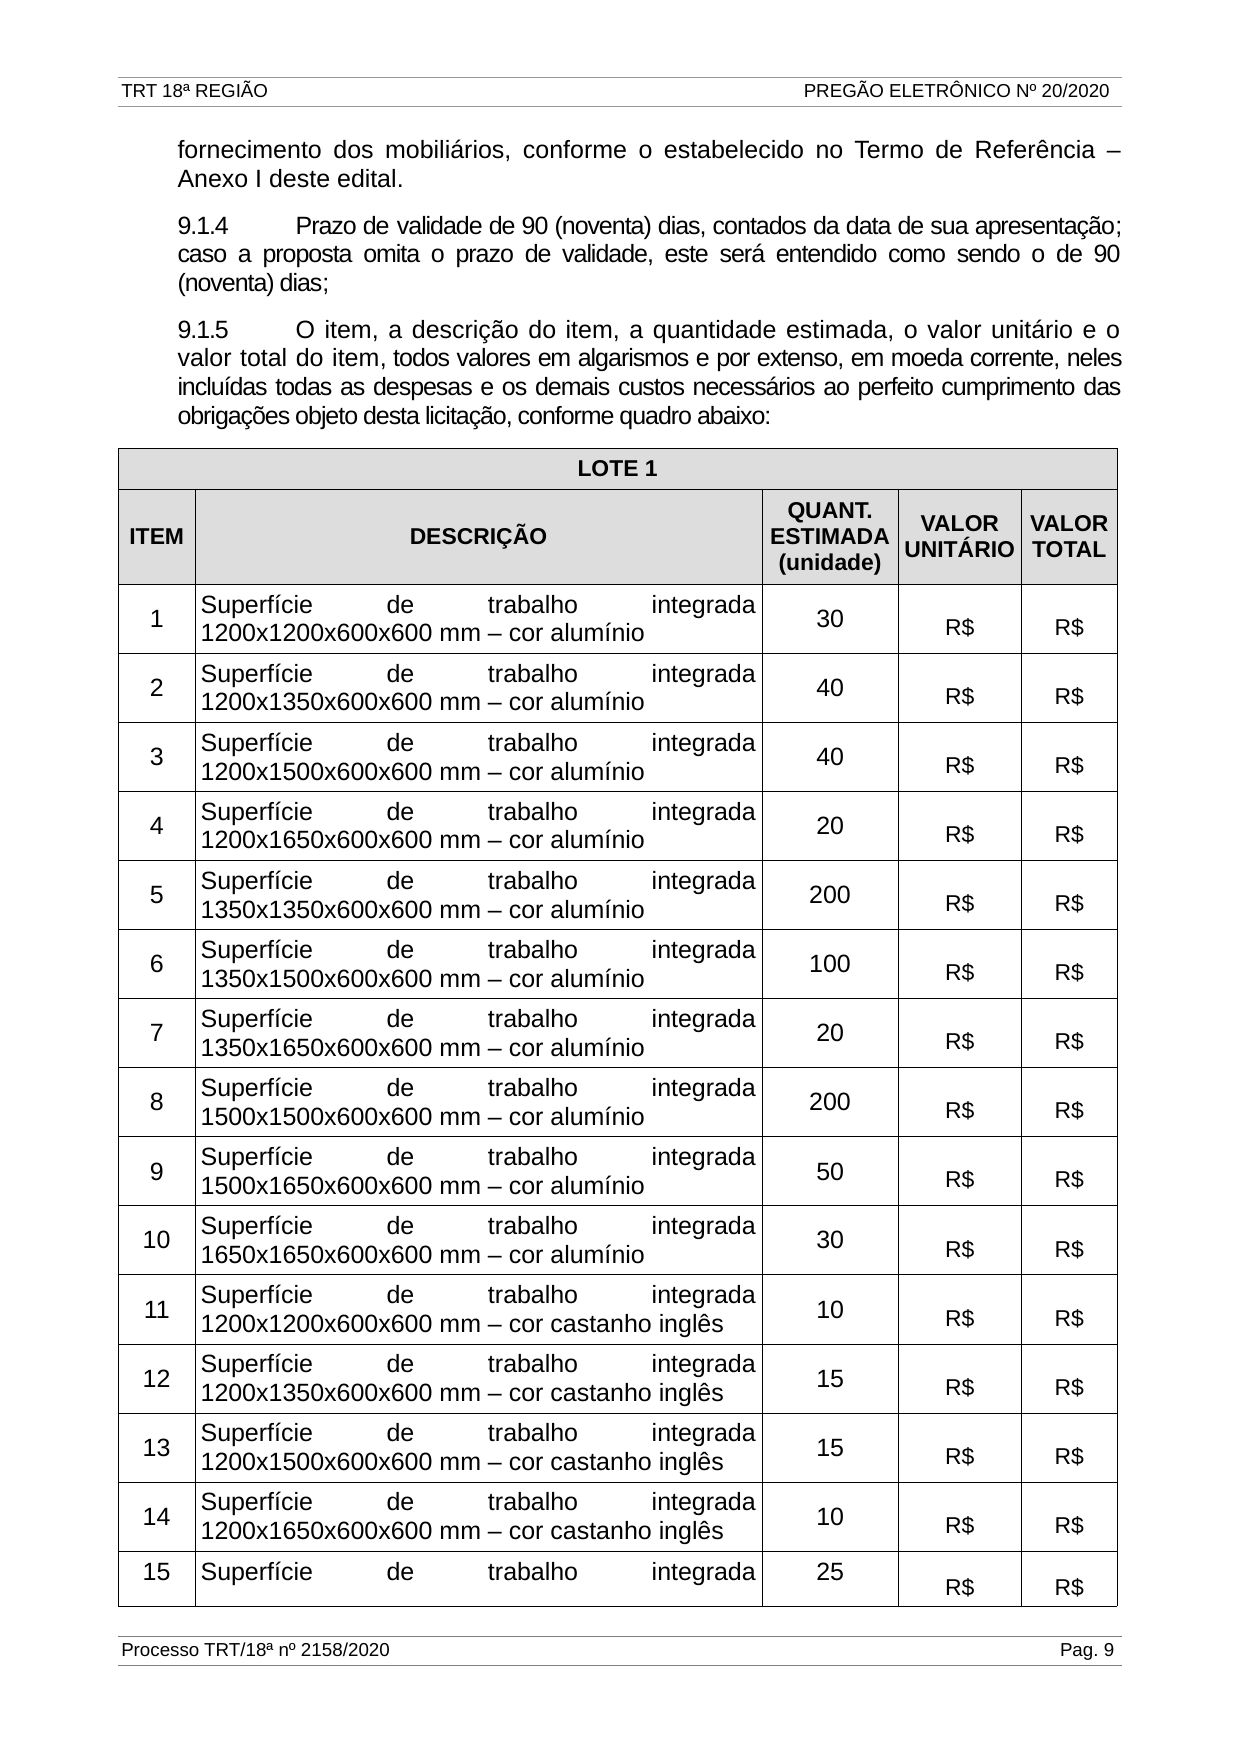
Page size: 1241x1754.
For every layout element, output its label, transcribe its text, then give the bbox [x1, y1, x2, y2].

table_cell 10 [763, 1275, 898, 1343]
table_cell 1 [119, 585, 195, 653]
table_cell 40 [763, 654, 898, 722]
table_cell 5 [119, 861, 195, 929]
table_cell 13 [119, 1414, 195, 1482]
table_cell 8 [119, 1068, 195, 1136]
table_cell 2 [119, 654, 195, 722]
table_cell 14 [119, 1483, 195, 1551]
table_cell Superfície de trabalho integrada 1650x1650x600x600 mm – cor alumínio [196, 1206, 762, 1274]
table_cell Superfície de trabalho integrada 1500x1500x600x600 mm – cor alumínio [196, 1068, 762, 1136]
table_cell 6 [119, 930, 195, 998]
table_header LOTE 1 [119, 449, 1117, 489]
table_cell R$ [899, 1345, 1021, 1412]
table_cell R$ [1022, 1275, 1117, 1343]
table_cell R$ [1022, 585, 1117, 653]
table_cell 15 [119, 1552, 195, 1606]
table_cell 20 [763, 792, 898, 860]
table_cell R$ [1022, 1068, 1117, 1136]
table_cell R$ [1022, 1483, 1117, 1551]
table_cell Superfície de trabalho integrada 1200x1350x600x600 mm – cor castanho inglês [196, 1345, 762, 1412]
table_cell Superfície de trabalho integrada 1500x1650x600x600 mm – cor alumínio [196, 1137, 762, 1205]
table_cell Superfície de trabalho integrada 1200x1650x600x600 mm – cor castanho inglês [196, 1483, 762, 1551]
table_cell 9 [119, 1137, 195, 1205]
table_cell R$ [1022, 930, 1117, 998]
table_cell 10 [119, 1206, 195, 1274]
list 9.1.4 Prazo de validade de 90 (noventa) dias, contados da data de sua apresentação; caso a proposta omita o prazo de validade, este será entendido como sendo o de 90 (noventa) dias; [177, 211, 1122, 297]
table_cell R$ [1022, 723, 1117, 791]
table_cell 50 [763, 1137, 898, 1205]
table_cell Superfície de trabalho integrada 1200x1200x600x600 mm – cor alumínio [196, 585, 762, 653]
table_cell 3 [119, 723, 195, 791]
table_cell R$ [1022, 1414, 1117, 1482]
table_cell 7 [119, 999, 195, 1067]
table_cell Superfície de trabalho integrada 1200x1500x600x600 mm – cor castanho inglês [196, 1414, 762, 1482]
table_cell Superfície de trabalho integrada 1200x1500x600x600 mm – cor alumínio [196, 723, 762, 791]
table_cell R$ [899, 723, 1021, 791]
table_cell R$ [899, 999, 1021, 1067]
table_cell R$ [899, 1275, 1021, 1343]
table_cell 200 [763, 861, 898, 929]
table_cell 11 [119, 1275, 195, 1343]
table_cell 100 [763, 930, 898, 998]
table_cell R$ [1022, 792, 1117, 860]
table_cell Superfície de trabalho integrada 1200x1350x600x600 mm – cor alumínio [196, 654, 762, 722]
table_cell R$ [899, 1483, 1021, 1551]
table_cell Superfície de trabalho integrada 1200x1650x600x600 mm – cor alumínio [196, 792, 762, 860]
table_cell R$ [899, 861, 1021, 929]
table_cell R$ [1022, 1137, 1117, 1205]
table_cell R$ [899, 654, 1021, 722]
table_cell 15 [763, 1345, 898, 1412]
table_cell R$ [1022, 861, 1117, 929]
table_cell QUANT. ESTIMADA (unidade) [763, 490, 898, 584]
table_cell R$ [899, 1068, 1021, 1136]
table_cell R$ [899, 930, 1021, 998]
table_cell ITEM [119, 490, 195, 584]
table_cell VALOR UNITÁRIO [899, 490, 1021, 584]
table_cell 15 [763, 1414, 898, 1482]
table_cell R$ [899, 1137, 1021, 1205]
table_cell R$ [899, 585, 1021, 653]
table_cell 4 [119, 792, 195, 860]
list 9.1.5 O item, a descrição do item, a quantidade estimada, o valor unitário e o valor total do item, todos valores em algarismos e por extenso, em moeda corrente, neles incluídas todas as despesas e os demais custos necessários ao perfeito cumprimento das obrigações objeto desta licitação, conforme quadro abaixo: [177, 315, 1122, 430]
table_cell 12 [119, 1345, 195, 1412]
table_cell Superfície de trabalho integrada 1350x1500x600x600 mm – cor alumínio [196, 930, 762, 998]
table_cell R$ [899, 1414, 1021, 1482]
table_cell Superfície de trabalho integrada 1200x1200x600x600 mm – cor castanho inglês [196, 1275, 762, 1343]
table_cell 25 [763, 1552, 898, 1606]
table_cell VALOR TOTAL [1022, 490, 1117, 584]
table_cell R$ [1022, 654, 1117, 722]
table_cell 30 [763, 585, 898, 653]
table_cell 20 [763, 999, 898, 1067]
table_cell DESCRIÇÃO [196, 490, 762, 584]
table_cell 10 [763, 1483, 898, 1551]
table_cell Superfície de trabalho integrada 1350x1350x600x600 mm – cor alumínio [196, 861, 762, 929]
table_cell R$ [1022, 1552, 1117, 1606]
table_cell R$ [899, 1206, 1021, 1274]
table_cell Superfície de trabalho integrada [196, 1552, 762, 1606]
list fornecimento dos mobiliários, conforme o estabelecido no Termo de Referência – Anexo I deste edital. [177, 136, 1122, 193]
table_cell R$ [1022, 999, 1117, 1067]
table_cell 200 [763, 1068, 898, 1136]
table_cell 40 [763, 723, 898, 791]
table_cell R$ [899, 1552, 1021, 1606]
table_cell Superfície de trabalho integrada 1350x1650x600x600 mm – cor alumínio [196, 999, 762, 1067]
table_cell R$ [1022, 1206, 1117, 1274]
table_cell 30 [763, 1206, 898, 1274]
table_cell R$ [899, 792, 1021, 860]
table_cell R$ [1022, 1345, 1117, 1412]
